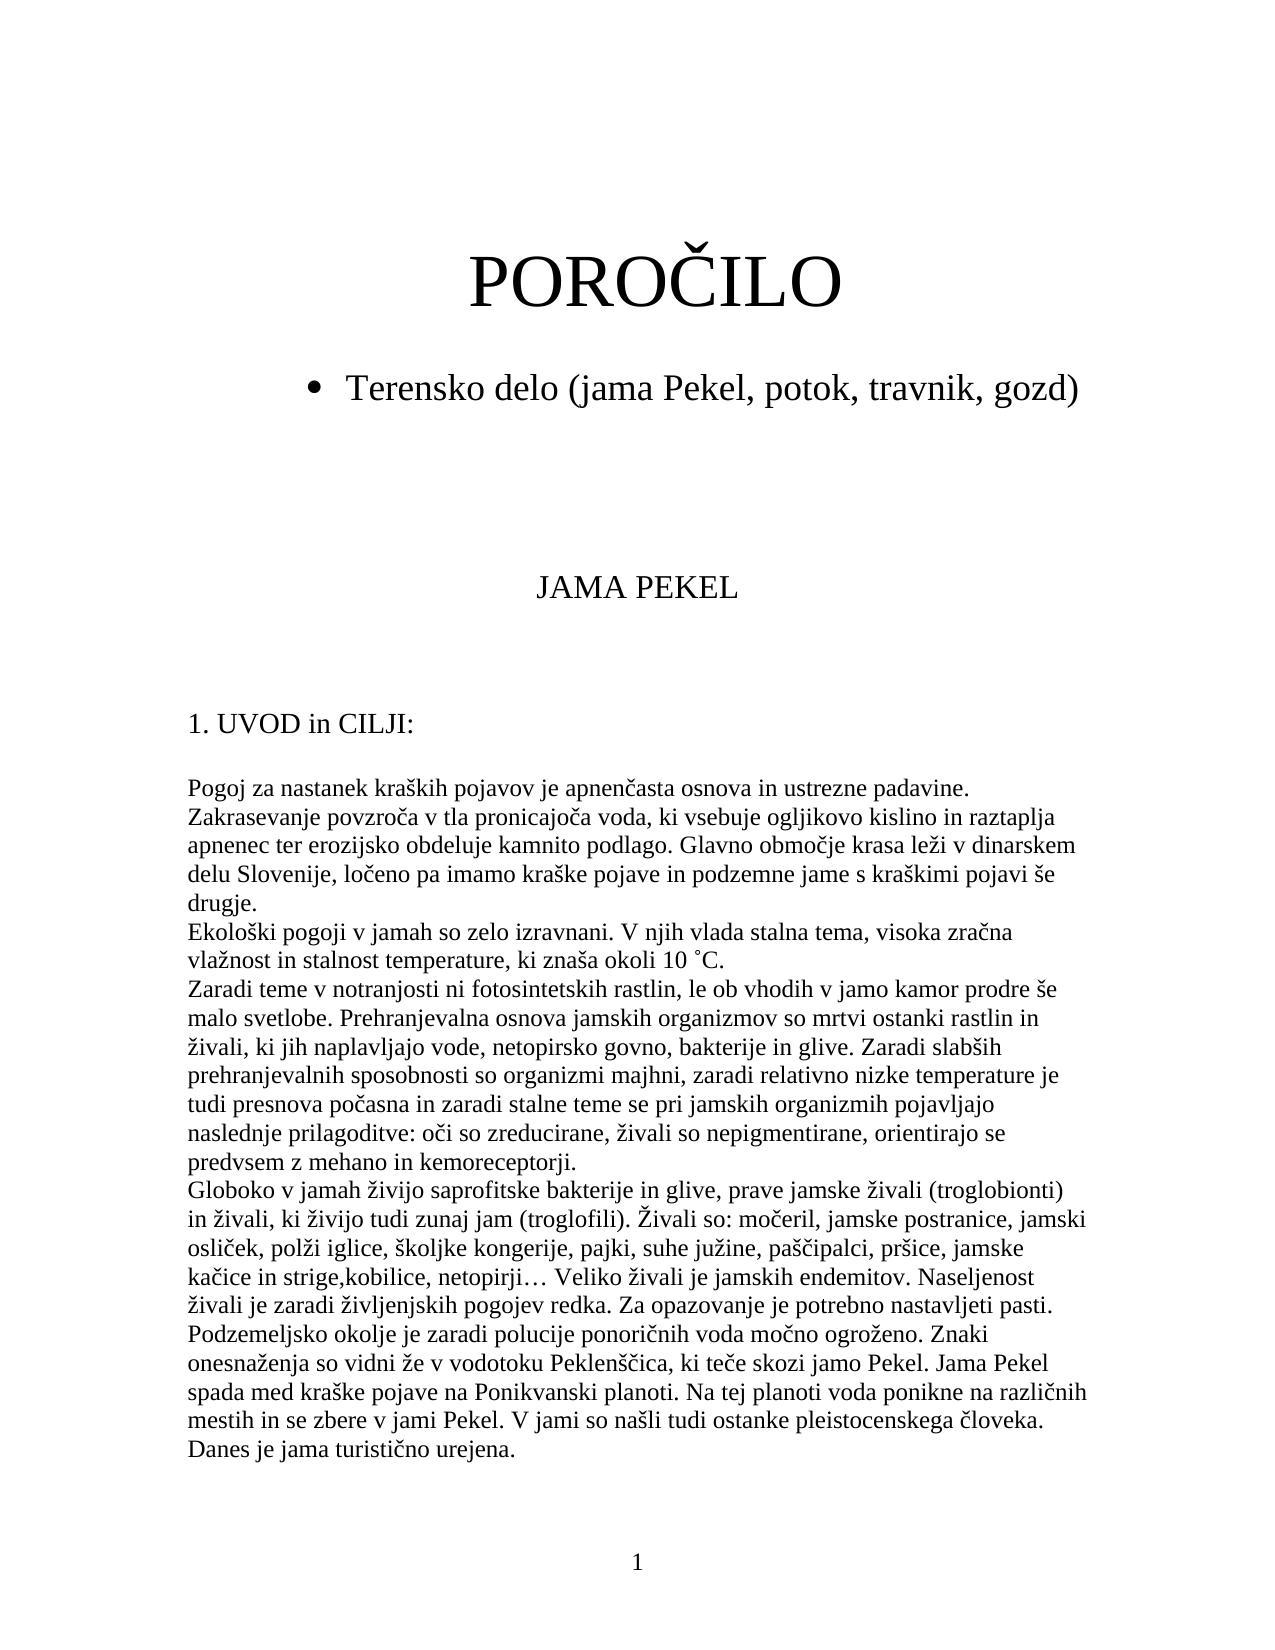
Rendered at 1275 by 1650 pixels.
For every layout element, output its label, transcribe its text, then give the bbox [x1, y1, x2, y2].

text JAMA PEKEL [187, 567, 1087, 605]
text Ekološki pogoji v jamah so zelo izravnani. V njih vlada stalna tema, visoka zračna vlažnost in stalnost temperature, ki znaša okoli 10 ˚C. [187, 917, 1087, 974]
text Pogoj za nastanek kraških pojavov je apnenčasta osnova in ustrezne padavine. Zakrasevanje povzroča v tla pronicajoča voda, ki vsebuje ogljikovo kislino in raztaplja apnenec ter erozijsko obdeluje kamnito podlago. Glavno območje krasa leži v dinarskem delu Slovenije, ločeno pa imamo kraške pojave in podzemne jame s kraškimi pojavi še drugje. [187, 773, 1087, 917]
text POROČILO [225, 236, 1087, 322]
text Zaradi teme v notranjosti ni fotosintetskih rastlin, le ob vhodih v jamo kamor prodre še malo svetlobe. Prehranjevalna osnova jamskih organizmov so mrtvi ostanki rastlin in živali, ki jih naplavljajo vode, netopirsko govno, bakterije in glive. Zaradi slabših prehranjevalnih sposobnosti so organizmi majhni, zaradi relativno nizke temperature je tudi presnova počasna in zaradi stalne teme se pri jamskih organizmih pojavljajo naslednje prilagoditve: oči so zreducirane, živali so nepigmentirane, orientirajo se predvsem z mehano in kemoreceptorji. [187, 974, 1087, 1175]
text Globoko v jamah živijo saprofitske bakterije in glive, prave jamske živali (troglobionti) in živali, ki živijo tudi zunaj jam (troglofili). Živali so: močeril, jamske postranice, jamski osliček, polži iglice, školjke kongerije, pajki, suhe južine, paščipalci, pršice, jamske kačice in strige,kobilice, netopirji… Veliko živali je jamskih endemitov. Naseljenost živali je zaradi življenjskih pogojev redka. Za opazovanje je potrebno nastavljeti pasti. [187, 1175, 1087, 1319]
text 1. UVOD in CILJI: [187, 706, 1087, 739]
text Podzemeljsko okolje je zaradi polucije ponoričnih voda močno ogroženo. Znaki onesnaženja so vidni že v vodotoku Peklenščica, ki teče skozi jamo Pekel. Jama Pekel spada med kraške pojave na Ponikvanski planoti. Na tej planoti voda ponikne na različnih mestih in se zbere v jami Pekel. V jami so našli tudi ostanke pleistocenskega človeka. Danes je jama turistično urejena. [187, 1319, 1087, 1463]
list Terensko delo (jama Pekel, potok, travnik, gozd) [300, 366, 1087, 409]
